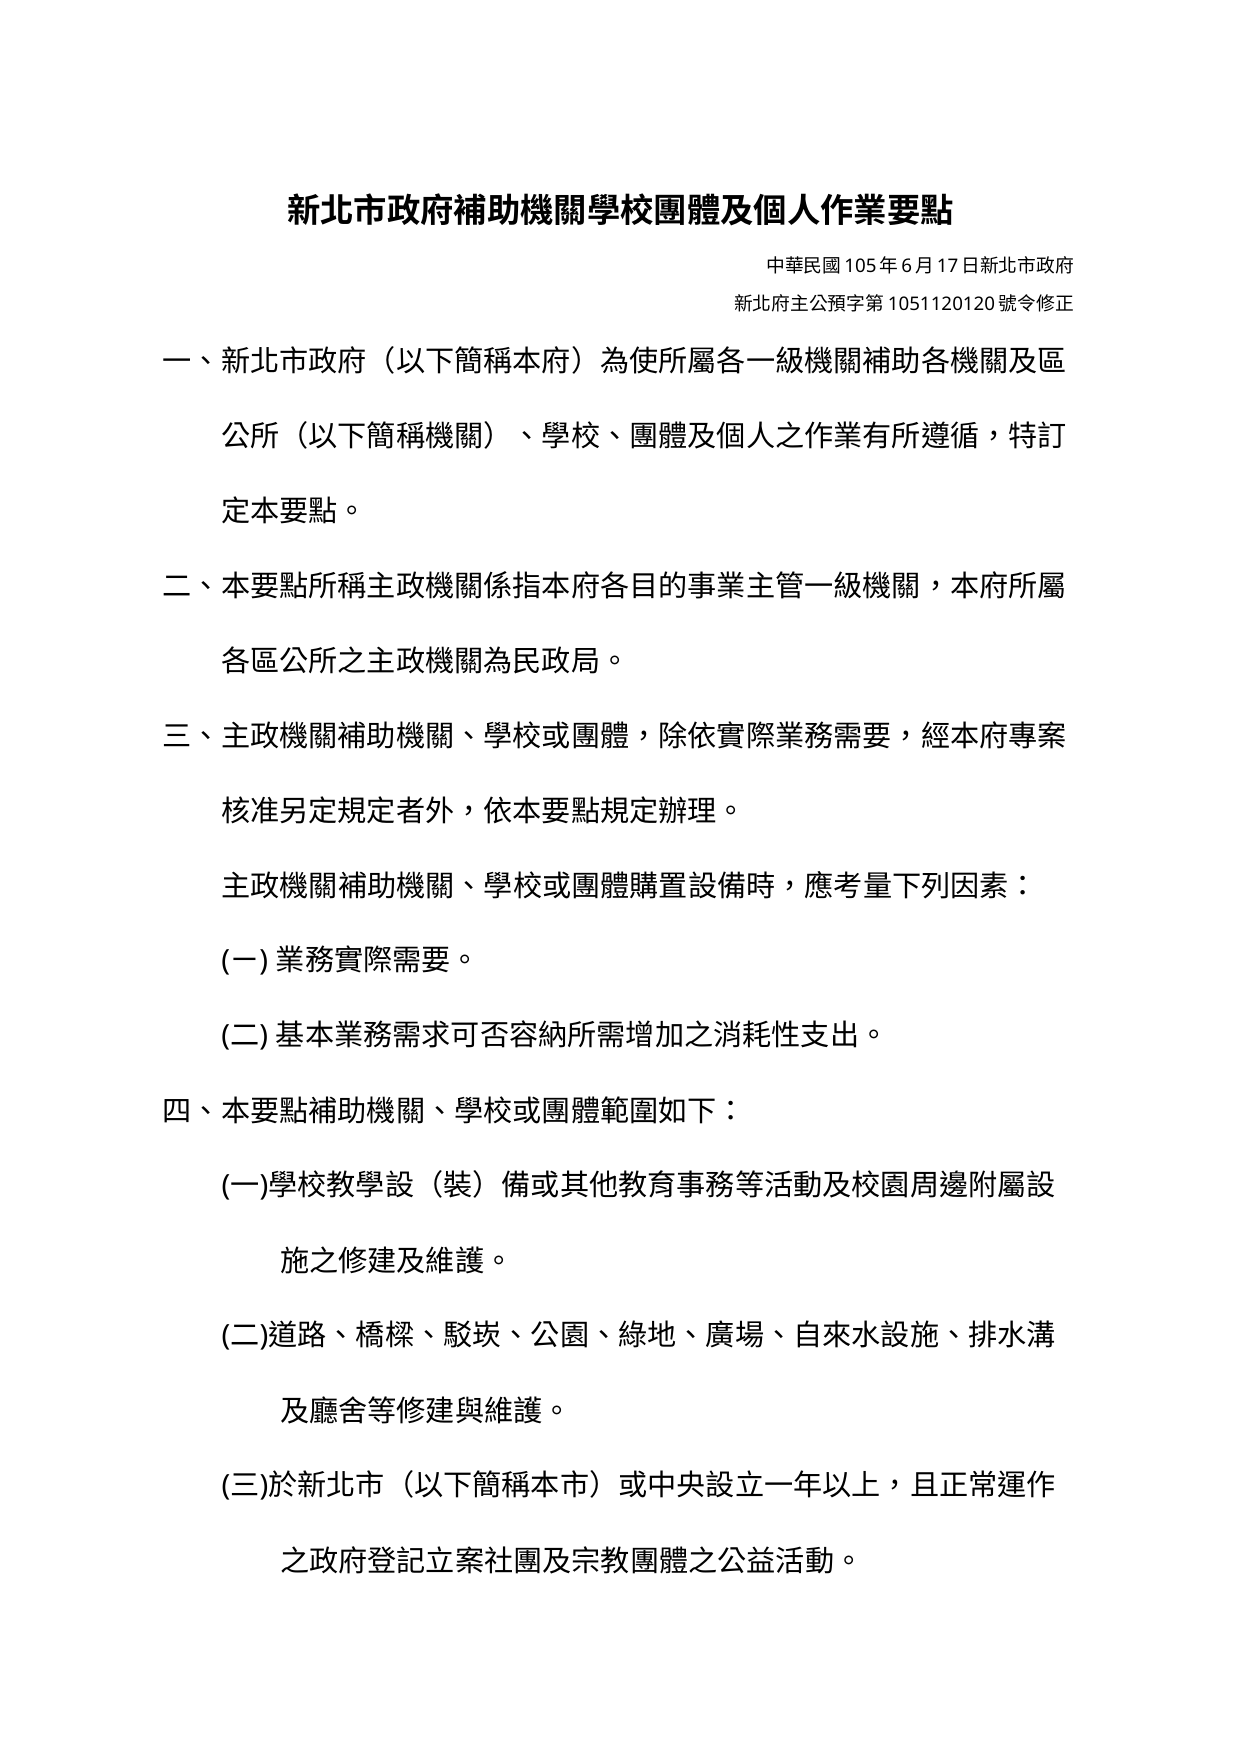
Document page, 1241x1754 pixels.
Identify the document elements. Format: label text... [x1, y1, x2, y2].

text 二、本要點所稱主政機關係指本府各目的事業主管一級機關，本府所屬各區公所之主政機關為民政局。 [162, 539, 1078, 689]
text 新北市政府補助機關學校團體及個人作業要點 [162, 164, 1078, 239]
text (二) 基本業務需求可否容納所需增加之消耗性支出。 [221, 989, 1078, 1064]
text 新北府主公預字第1051120120號令修正 [162, 277, 1078, 314]
text 四、本要點補助機關、學校或團體範圍如下： [162, 1064, 1078, 1139]
text 主政機關補助機關、學校或團體購置設備時，應考量下列因素： [221, 839, 1078, 914]
text (一)學校教學設（裝）備或其他教育事務等活動及校園周邊附屬設施之修建及維護。 [221, 1139, 1078, 1289]
text 一、新北市政府（以下簡稱本府）為使所屬各一級機關補助各機關及區公所（以下簡稱機關）、學校、團體及個人之作業有所遵循，特訂定本要點。 [162, 314, 1078, 539]
text 中華民國 105 年 6 月 17 日新北市政府 [162, 239, 1078, 277]
text 三、主政機關補助機關、學校或團體，除依實際業務需要，經本府專案核准另定規定者外，依本要點規定辦理。 [162, 689, 1078, 839]
text (三)於新北市（以下簡稱本市）或中央設立一年以上，且正常運作之政府登記立案社團及宗教團體之公益活動。 [221, 1439, 1078, 1589]
text (二)道路、橋樑、駁崁、公園、綠地、廣場、自來水設施、排水溝及廳舍等修建與維護。 [221, 1289, 1078, 1439]
text (ㄧ) 業務實際需要。 [221, 914, 1078, 989]
